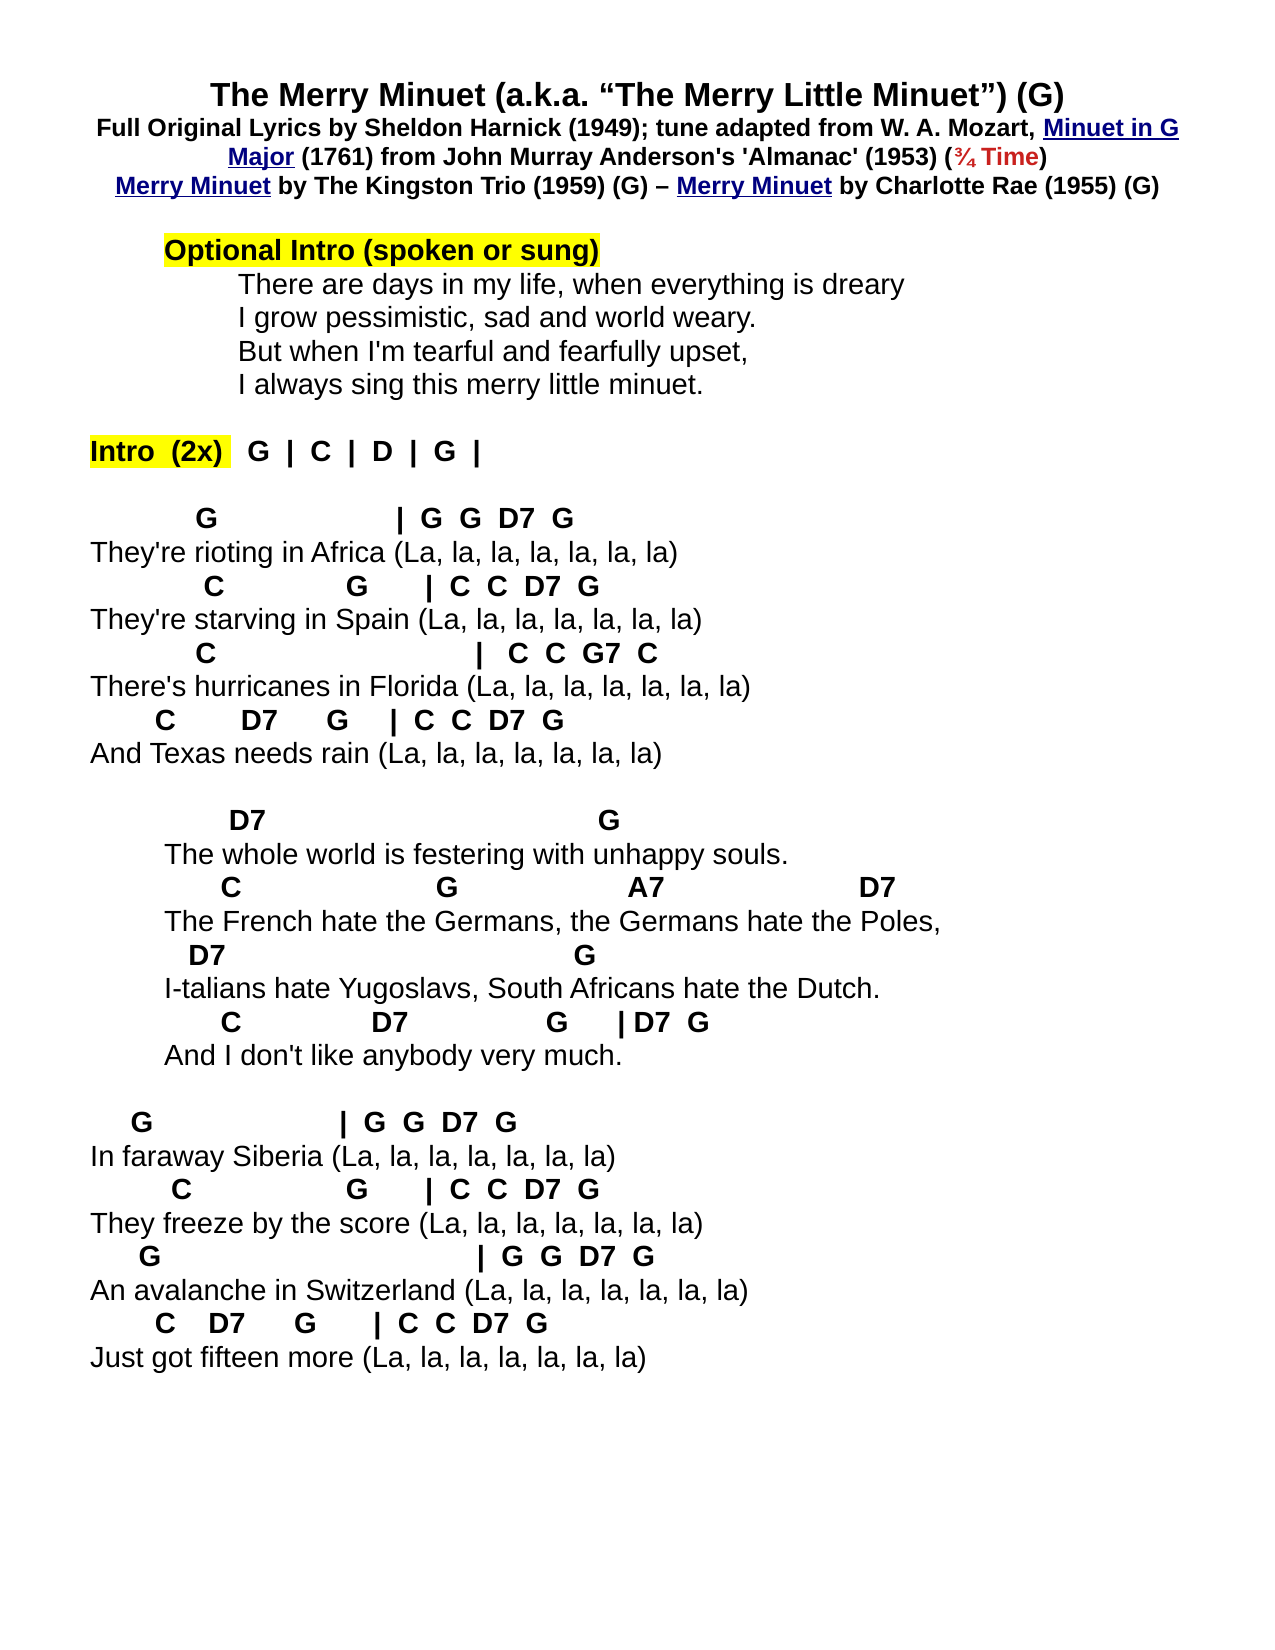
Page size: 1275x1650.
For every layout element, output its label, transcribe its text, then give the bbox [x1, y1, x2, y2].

text They freeze by the score (La, la, la, la, la, la, la) [90, 1206, 1185, 1239]
text C D7 G | C C D7 G [90, 1307, 1185, 1340]
text Full Original Lyrics by Sheldon Harnick (1949); tune adapted from W. A. Mozart, Minuet in G Major (1761) from John Murray Anderson's 'Almanac' (1953) (¾ Time) [90, 113, 1185, 171]
text The French hate the Germans, the Germans hate the Poles, [164, 904, 1185, 938]
text The whole world is festering with unhappy souls. [164, 837, 1185, 871]
text C G | C C D7 G [90, 569, 1185, 602]
text Just got fifteen more (La, la, la, la, la, la, la) [90, 1340, 1185, 1374]
text There's hurricanes in Florida (La, la, la, la, la, la, la) [90, 669, 1185, 703]
text In faraway Siberia (La, la, la, la, la, la, la) [90, 1139, 1185, 1172]
text An avalanche in Switzerland (La, la, la, la, la, la, la) [90, 1273, 1185, 1307]
text There are days in my life, when everything is dreary [238, 267, 1185, 300]
text And I don't like anybody very much. [164, 1038, 1185, 1072]
text Merry Minuet by The Kingston Trio (1959) (G) – Merry Minuet by Charlotte Rae (1955) (G) [90, 171, 1185, 200]
text G | G G D7 G [90, 1239, 1185, 1273]
text C D7 G | D7 G [164, 1005, 1185, 1038]
text Intro (2x) G | C | D | G | [90, 434, 1185, 468]
text G | G G D7 G [90, 502, 1185, 535]
text And Texas needs rain (La, la, la, la, la, la, la) [90, 736, 1185, 770]
text I always sing this merry little minuet. [238, 367, 1185, 401]
text C G | C C D7 G [90, 1172, 1185, 1206]
text The Merry Minuet (a.k.a. “The Merry Little Minuet”) (G) [90, 75, 1185, 113]
text They're starving in Spain (La, la, la, la, la, la, la) [90, 602, 1185, 636]
text C G A7 D7 [164, 871, 1185, 904]
text But when I'm tearful and fearfully upset, [238, 334, 1185, 367]
text They're rioting in Africa (La, la, la, la, la, la, la) [90, 535, 1185, 569]
text C D7 G | C C D7 G [90, 703, 1185, 736]
text D7 G [164, 803, 1185, 837]
text Optional Intro (spoken or sung) [164, 233, 1185, 267]
text I-talians hate Yugoslavs, South Africans hate the Dutch. [164, 971, 1185, 1005]
text G | G G D7 G [90, 1105, 1185, 1139]
text D7 G [164, 938, 1185, 971]
text C | C C G7 C [90, 636, 1185, 669]
text I grow pessimistic, sad and world weary. [238, 300, 1185, 334]
